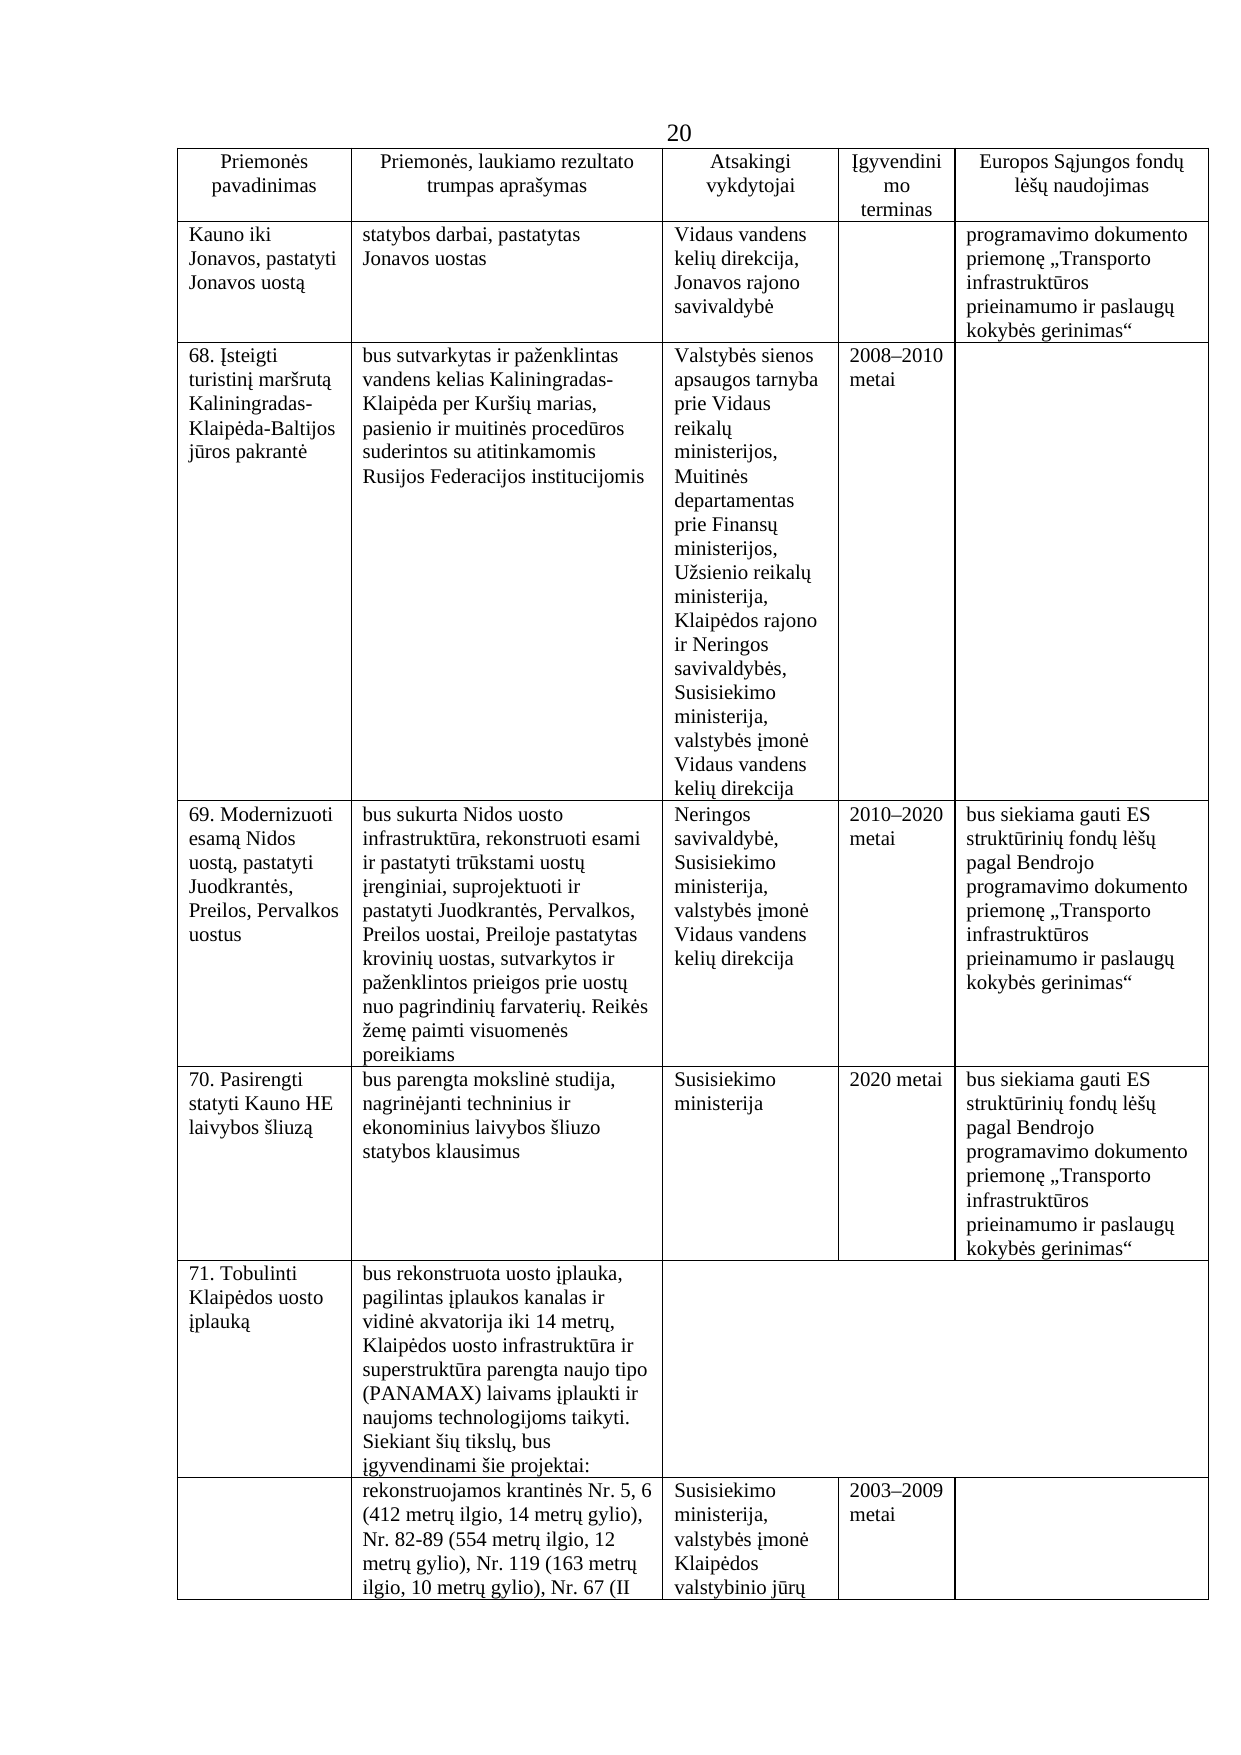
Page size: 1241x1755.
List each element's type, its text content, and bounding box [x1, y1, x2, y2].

table_cell Kauno iki Jonavos, pastatyti Jonavos uostą [178, 222, 351, 342]
table_cell 2003–2009 metai [839, 1478, 954, 1599]
table_cell [178, 1478, 351, 1599]
table_cell 69. Modernizuoti esamą Nidos uostą, pastatyti Juodkrantės, Preilos, Pervalkos uostus [178, 801, 351, 1066]
table_cell 2008–2010 metai [839, 343, 954, 800]
table_cell Susisiekimo ministerija [663, 1067, 838, 1260]
table_cell bus sukurta Nidos uosto infrastruktūra, rekonstruoti esami ir pastatyti trūkstami uostų įrenginiai, suprojektuoti ir pastatyti Juodkrantės, Pervalkos, Preilos uostai, Preiloje pastatytas krovinių uostas, sutvarkytos ir paženklintos prieigos prie uostų nuo pagrindinių farvaterių. Reikės žemę paimti visuomenės poreikiams [352, 801, 662, 1066]
table_cell 68. Įsteigti turistinį maršrutą Kaliningradas-Klaipėda-Baltijos jūros pakrantė [178, 343, 351, 800]
table_cell programavimo dokumento priemonę „Transporto infrastruktūros prieinamumo ir paslaugų kokybės gerinimas“ [956, 222, 1208, 342]
table_header Priemonės pavadinimas [178, 149, 351, 221]
table_cell rekonstruojamos krantinės Nr. 5, 6 (412 metrų ilgio, 14 metrų gylio), Nr. 82-89 (554 metrų ilgio, 12 metrų gylio), Nr. 119 (163 metrų ilgio, 10 metrų gylio), Nr. 67 (II [352, 1478, 662, 1599]
table_header Priemonės, laukiamo rezultato trumpas aprašymas [352, 149, 662, 221]
table_cell Vidaus vandens kelių direkcija, Jonavos rajono savivaldybė [663, 222, 838, 342]
table_cell [956, 343, 1208, 800]
table_cell bus siekiama gauti ES struktūrinių fondų lėšų pagal Bendrojo programavimo dokumento priemonę „Transporto infrastruktūros prieinamumo ir paslaugų kokybės gerinimas“ [956, 801, 1208, 1066]
table_header Įgyvendinimo terminas [839, 149, 954, 221]
table_cell [839, 222, 954, 342]
table_cell [956, 1478, 1208, 1599]
table_cell 70. Pasirengti statyti Kauno HE laivybos šliuzą [178, 1067, 351, 1260]
table_cell [663, 1261, 1208, 1477]
table_header Europos Sąjungos fondų lėšų naudojimas [956, 149, 1208, 221]
table_cell Valstybės sienos apsaugos tarnyba prie Vidaus reikalų ministerijos, Muitinės departamentas prie Finansų ministerijos, Užsienio reikalų ministerija, Klaipėdos rajono ir Neringos savivaldybės, Susisiekimo ministerija, valstybės įmonė Vidaus vandens kelių direkcija [663, 343, 838, 800]
table_cell Neringos savivaldybė, Susisiekimo ministerija, valstybės įmonė Vidaus vandens kelių direkcija [663, 801, 838, 1066]
table_header Atsakingi vykdytojai [663, 149, 838, 221]
table_cell bus sutvarkytas ir paženklintas vandens kelias Kaliningradas-Klaipėda per Kuršių marias, pasienio ir muitinės procedūros suderintos su atitinkamomis Rusijos Federacijos institucijomis [352, 343, 662, 800]
table_cell bus siekiama gauti ES struktūrinių fondų lėšų pagal Bendrojo programavimo dokumento priemonę „Transporto infrastruktūros prieinamumo ir paslaugų kokybės gerinimas“ [956, 1067, 1208, 1260]
table_cell 2020 metai [839, 1067, 954, 1260]
table_cell Susisiekimo ministerija, valstybės įmonė Klaipėdos valstybinio jūrų [663, 1478, 838, 1599]
table_cell 2010–2020 metai [839, 801, 954, 1066]
table_cell bus parengta mokslinė studija, nagrinėjanti techninius ir ekonominius laivybos šliuzo statybos klausimus [352, 1067, 662, 1260]
table_cell 71. Tobulinti Klaipėdos uosto įplauką [178, 1261, 351, 1477]
table_cell bus rekonstruota uosto įplauka, pagilintas įplaukos kanalas ir vidinė akvatorija iki 14 metrų, Klaipėdos uosto infrastruktūra ir superstruktūra parengta naujo tipo (PANAMAX) laivams įplaukti ir naujoms technologijoms taikyti. Siekiant šių tikslų, bus įgyvendinami šie projektai: [352, 1261, 662, 1477]
table_cell statybos darbai, pastatytas Jonavos uostas [352, 222, 662, 342]
